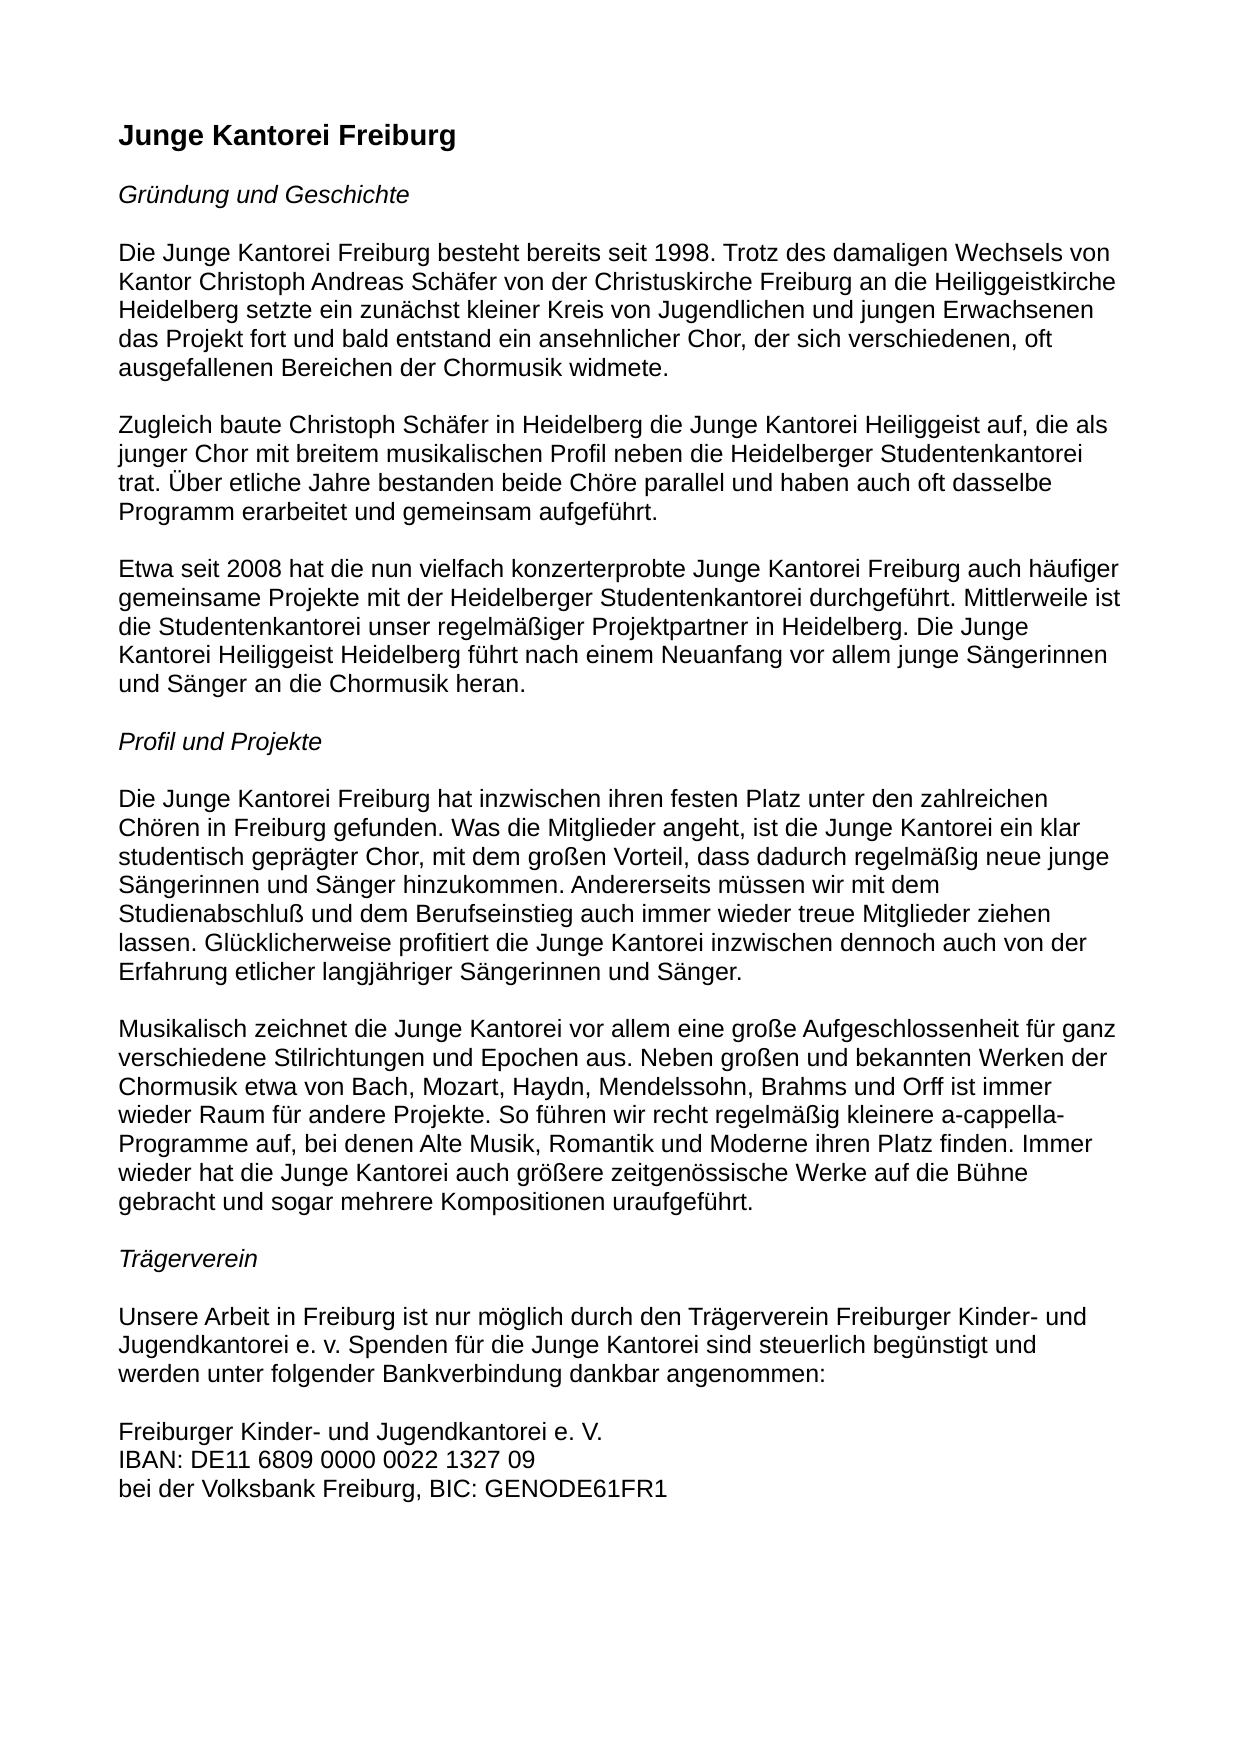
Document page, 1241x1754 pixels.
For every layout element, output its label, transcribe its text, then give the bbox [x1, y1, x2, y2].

text Profil und Projekte [118, 727, 1122, 755]
text Freiburger Kinder- und Jugendkantorei e. V. [118, 1417, 1122, 1445]
text Zugleich baute Christoph Schäfer in Heidelberg die Junge Kantorei Heiliggeist auf, die als junger Chor mit breitem musikalischen Profil neben die Heidelberger Studentenkantorei trat. Über etliche Jahre bestanden beide Chöre parallel und haben auch oft dasselbe Programm erarbeitet und gemeinsam aufgeführt. [118, 410, 1122, 525]
text Die Junge Kantorei Freiburg besteht bereits seit 1998. Trotz des damaligen Wechsels von Kantor Christoph Andreas Schäfer von der Christuskirche Freiburg an die Heiliggeistkirche Heidelberg setzte ein zunächst kleiner Kreis von Jugendlichen und jungen Erwachsenen das Projekt fort und bald entstand ein ansehnlicher Chor, der sich verschiedenen, oft ausgefallenen Bereichen der Chormusik widmete. [118, 238, 1122, 382]
text Musikalisch zeichnet die Junge Kantorei vor allem eine große Aufgeschlossenheit für ganz verschiedene Stilrichtungen und Epochen aus. Neben großen und bekannten Werken der Chormusik etwa von Bach, Mozart, Haydn, Mendelssohn, Brahms und Orff ist immer wieder Raum für andere Projekte. So führen wir recht regelmäßig kleinere a-cappella-Programme auf, bei denen Alte Musik, Romantik und Moderne ihren Platz finden. Immer wieder hat die Junge Kantorei auch größere zeitgenössische Werke auf die Bühne gebracht und sogar mehrere Kompositionen uraufgeführt. [118, 1014, 1122, 1215]
text IBAN: DE11 6809 0000 0022 1327 09 [118, 1445, 1122, 1474]
text Die Junge Kantorei Freiburg hat inzwischen ihren festen Platz unter den zahlreichen Chören in Freiburg gefunden. Was die Mitglieder angeht, ist die Junge Kantorei ein klar studentisch geprägter Chor, mit dem großen Vorteil, dass dadurch regelmäßig neue junge Sängerinnen und Sänger hinzukommen. Andererseits müssen wir mit dem Studienabschluß und dem Berufseinstieg auch immer wieder treue Mitglieder ziehen lassen. Glücklicherweise profitiert die Junge Kantorei inzwischen dennoch auch von der Erfahrung etlicher langjähriger Sängerinnen und Sänger. [118, 784, 1122, 985]
text bei der Volksbank Freiburg, BIC: GENODE61FR1 [118, 1474, 1122, 1503]
text Gründung und Geschichte [118, 180, 1122, 209]
text Junge Kantorei Freiburg [118, 118, 1122, 152]
text Etwa seit 2008 hat die nun vielfach konzerterprobte Junge Kantorei Freiburg auch häufiger gemeinsame Projekte mit der Heidelberger Studentenkantorei durchgeführt. Mittlerweile ist die Studentenkantorei unser regelmäßiger Projektpartner in Heidelberg. Die Junge Kantorei Heiliggeist Heidelberg führt nach einem Neuanfang vor allem junge Sängerinnen und Sänger an die Chormusik heran. [118, 554, 1122, 698]
text Trägerverein [118, 1244, 1122, 1273]
text Unsere Arbeit in Freiburg ist nur möglich durch den Trägerverein Freiburger Kinder- und Jugendkantorei e. v. Spenden für die Junge Kantorei sind steuerlich begünstigt und werden unter folgender Bankverbindung dankbar angenommen: [118, 1302, 1122, 1388]
